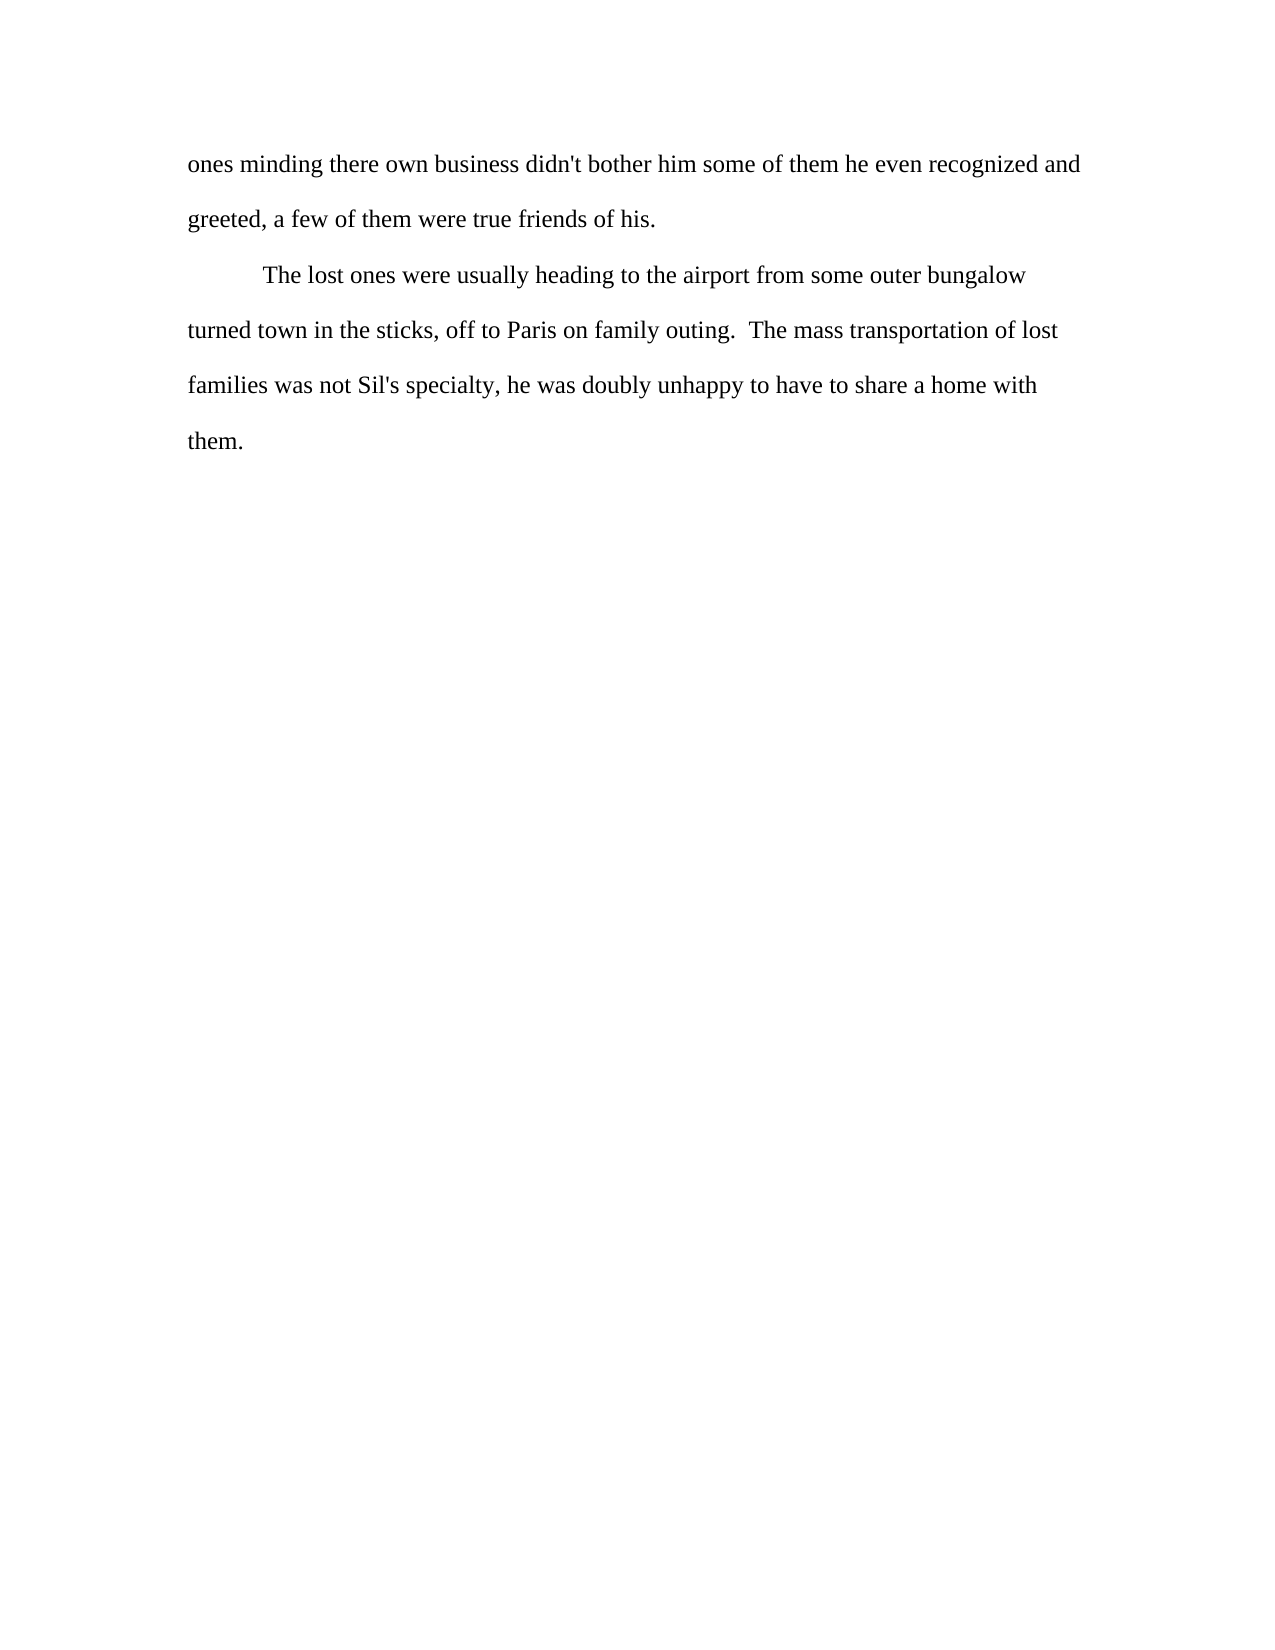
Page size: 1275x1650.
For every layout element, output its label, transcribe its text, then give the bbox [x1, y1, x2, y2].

text The lost ones were usually heading to the airport from some outer bungalow turned town in the sticks, off to Paris on family outing. The mass transportation of lost families was not Sil's specialty, he was doubly unhappy to have to share a home with them. [187, 261, 1087, 455]
text ones minding there own business didn't bother him some of them he even recognized and greeted, a few of them were true friends of his. [187, 150, 1087, 233]
